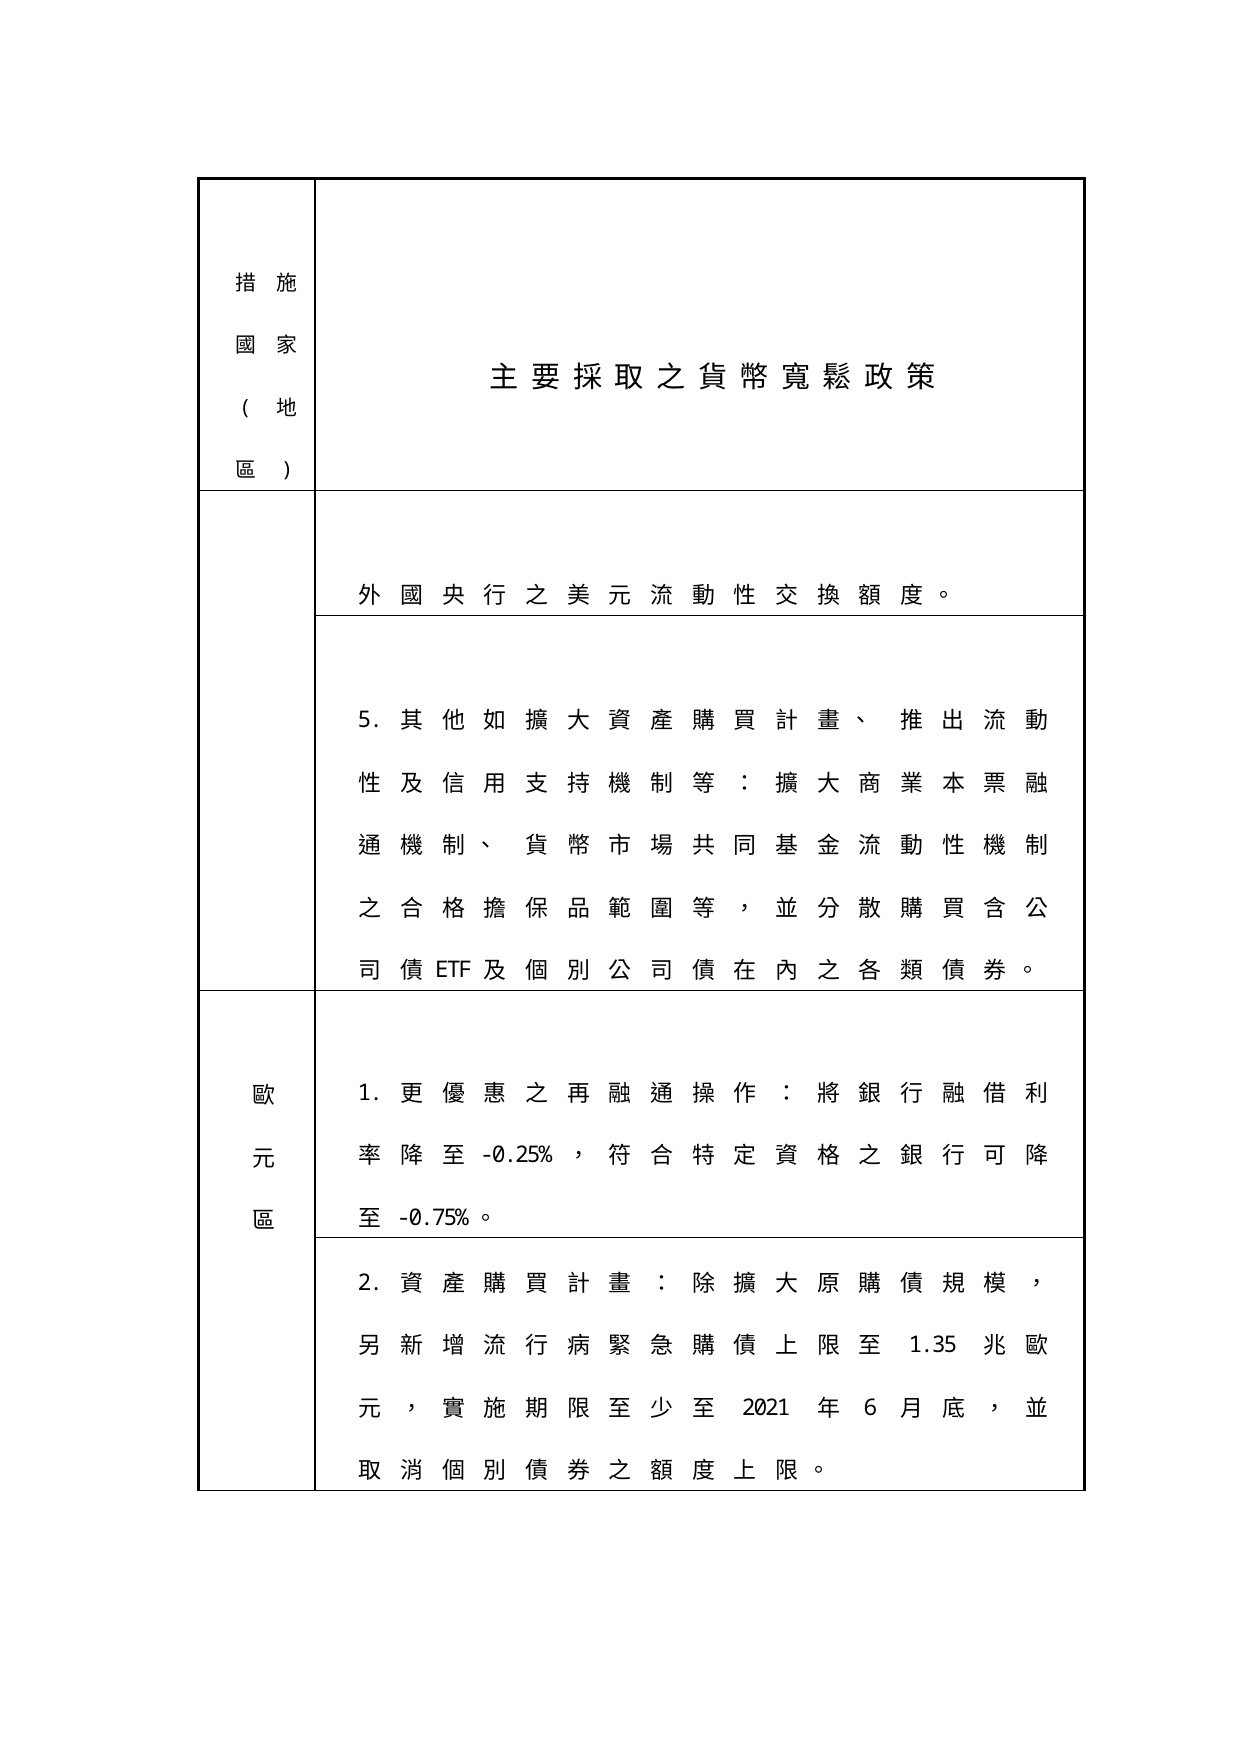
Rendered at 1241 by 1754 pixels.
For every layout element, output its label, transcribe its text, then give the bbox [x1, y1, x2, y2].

table_header 主要採取之貨幣寬鬆政策 [316, 180, 1083, 490]
table_cell [200, 491, 314, 990]
table_cell 5.其他如擴大資產購買計畫、推出流動性及信用支持機制等：擴大商業本票融通機制、貨幣市場共同基金流動性機制之合格擔保品範圍等，並分散購買含公司債ETF及個別公司債在內之各類債券。 [316, 616, 1083, 990]
table_cell 2.資產購買計畫：除擴大原購債規模，另新增流行病緊急購債上限至1.35兆歐元，實施期限至少至2021年6月底，並取消個別債券之額度上限。 [316, 1238, 1083, 1490]
table_cell 歐元區 [200, 991, 314, 1490]
table_header 措施 國家(地區) [200, 180, 314, 490]
table_cell 1.更優惠之再融通操作：將銀行融借利率降至-0.25%，符合特定資格之銀行可降至-0.75%。 [316, 991, 1083, 1237]
table_cell 外國央行之美元流動性交換額度。 [316, 491, 1083, 615]
